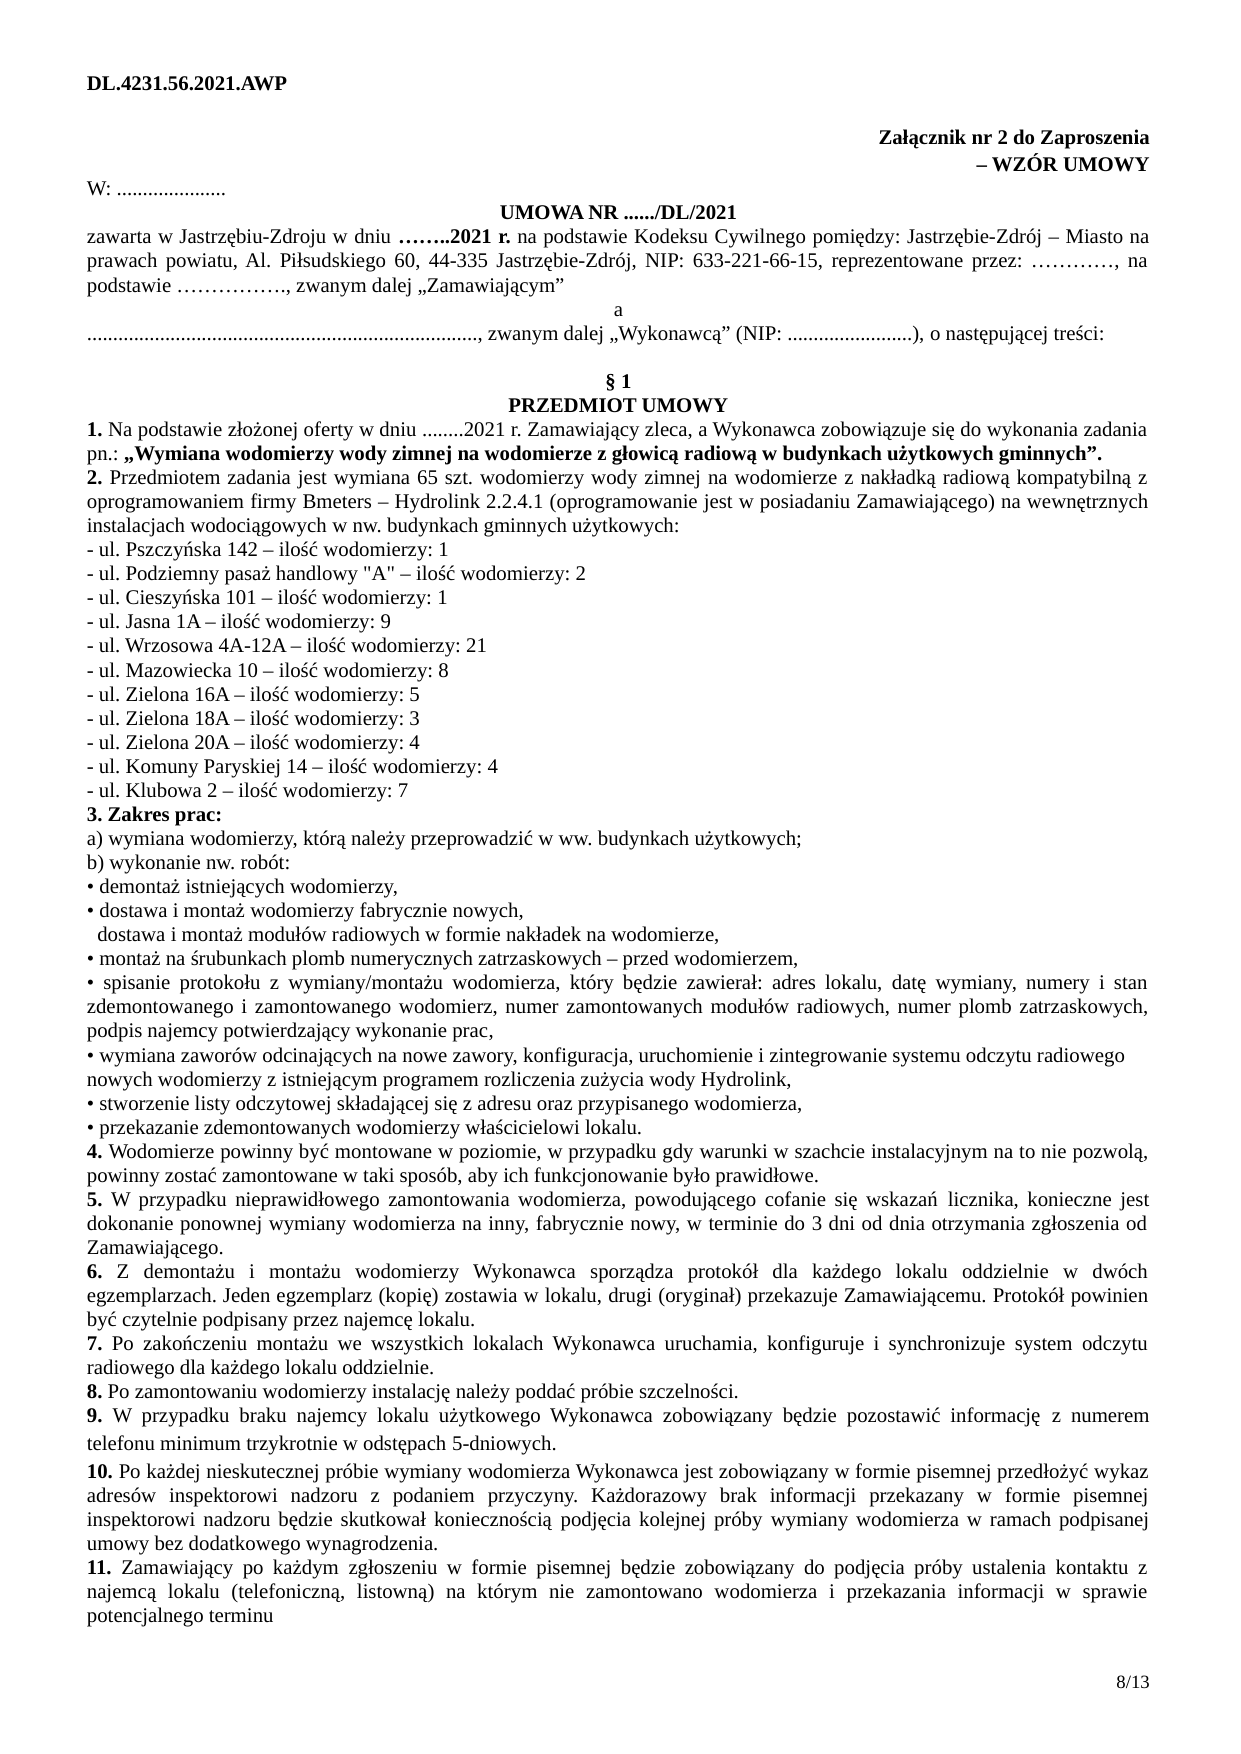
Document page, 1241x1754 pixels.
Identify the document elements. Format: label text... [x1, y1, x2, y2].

text • wymiana zaworów odcinających na nowe zawory, konfiguracja, uruchomienie i zintegrowanie systemu odczytu radiowego nowych wodomierzy z istniejącym programem rozliczenia zużycia wody Hydrolink, [87, 1042, 1149, 1091]
text • stworzenie listy odczytowej składającej się z adresu oraz przypisanego wodomierza, [87, 1091, 1149, 1115]
text dostawa i montaż modułów radiowych w formie nakładek na wodomierze, [87, 922, 1149, 946]
text ..........................................................................., zwanym dalej „Wykonawcą” (NIP: ........................), o następującej treści: [87, 321, 1149, 345]
text 11. Zamawiający po każdym zgłoszeniu w formie pisemnej będzie zobowiązany do podjęcia próby ustalenia kontaktu z najemcą lokalu (telefoniczną, listowną) na którym nie zamontowano wodomierza i przekazania informacji w sprawie potencjalnego terminu [87, 1555, 1149, 1627]
text - ul. Zielona 20A – ilość wodomierzy: 4 [87, 730, 1149, 754]
text - ul. Zielona 16A – ilość wodomierzy: 5 [87, 682, 1149, 706]
text W: ..................... [87, 176, 1149, 200]
text • przekazanie zdemontowanych wodomierzy właścicielowi lokalu. [87, 1115, 1149, 1139]
text 2. Przedmiotem zadania jest wymiana 65 szt. wodomierzy wody zimnej na wodomierze z nakładką radiową kompatybilną z oprogramowaniem firmy Bmeters – Hydrolink 2.2.4.1 (oprogramowanie jest w posiadaniu Zamawiającego) na wewnętrznych instalacjach wodociągowych w nw. budynkach gminnych użytkowych: [87, 465, 1149, 537]
text – WZÓR UMOWY [87, 152, 1149, 176]
text 9. W przypadku braku najemcy lokalu użytkowego Wykonawca zobowiązany będzie pozostawić informację z numerem telefonu minimum trzykrotnie w odstępach 5-dniowych. [87, 1403, 1149, 1455]
text - ul. Jasna 1A – ilość wodomierzy: 9 [87, 609, 1149, 633]
text - ul. Zielona 18A – ilość wodomierzy: 3 [87, 706, 1149, 730]
text a) wymiana wodomierzy, którą należy przeprowadzić w ww. budynkach użytkowych; [87, 826, 1149, 850]
text • montaż na śrubunkach plomb numerycznych zatrzaskowych – przed wodomierzem, [87, 946, 1149, 970]
text • spisanie protokołu z wymiany/montażu wodomierza, który będzie zawierał: adres lokalu, datę wymiany, numery i stan zdemontowanego i zamontowanego wodomierz, numer zamontowanych modułów radiowych, numer plomb zatrzaskowych, podpis najemcy potwierdzający wykonanie prac, [87, 970, 1149, 1042]
text 3. Zakres prac: [87, 802, 1149, 826]
text 5. W przypadku nieprawidłowego zamontowania wodomierza, powodującego cofanie się wskazań licznika, konieczne jest dokonanie ponownej wymiany wodomierza na inny, fabrycznie nowy, w terminie do 3 dni od dnia otrzymania zgłoszenia od Zamawiającego. [87, 1187, 1149, 1259]
text 7. Po zakończeniu montażu we wszystkich lokalach Wykonawca uruchamia, konfiguruje i synchronizuje system odczytu radiowego dla każdego lokalu oddzielnie. [87, 1331, 1149, 1379]
title § 1 [87, 369, 1149, 393]
text • demontaż istniejących wodomierzy, [87, 874, 1149, 898]
text 8. Po zamontowaniu wodomierzy instalację należy poddać próbie szczelności. [87, 1379, 1149, 1403]
text a [87, 297, 1149, 321]
text 6. Z demontażu i montażu wodomierzy Wykonawca sporządza protokół dla każdego lokalu oddzielnie w dwóch egzemplarzach. Jeden egzemplarz (kopię) zostawia w lokalu, drugi (oryginał) przekazuje Zamawiającemu. Protokół powinien być czytelnie podpisany przez najemcę lokalu. [87, 1259, 1149, 1331]
text - ul. Mazowiecka 10 – ilość wodomierzy: 8 [87, 657, 1149, 682]
text - ul. Podziemny pasaż handlowy "A" – ilość wodomierzy: 2 [87, 561, 1149, 585]
text - ul. Cieszyńska 101 – ilość wodomierzy: 1 [87, 585, 1149, 609]
text b) wykonanie nw. robót: [87, 850, 1149, 874]
text - ul. Klubowa 2 – ilość wodomierzy: 7 [87, 778, 1149, 802]
text - ul. Pszczyńska 142 – ilość wodomierzy: 1 [87, 537, 1149, 561]
text • dostawa i montaż wodomierzy fabrycznie nowych, [87, 898, 1149, 922]
text 4. Wodomierze powinny być montowane w poziomie, w przypadku gdy warunki w szachcie instalacyjnym na to nie pozwolą, powinny zostać zamontowane w taki sposób, aby ich funkcjonowanie było prawidłowe. [87, 1139, 1149, 1187]
text - ul. Komuny Paryskiej 14 – ilość wodomierzy: 4 [87, 754, 1149, 778]
text PRZEDMIOT UMOWY [87, 393, 1149, 417]
text zawarta w Jastrzębiu-Zdroju w dniu ……..2021 r. na podstawie Kodeksu Cywilnego pomiędzy: Jastrzębie-Zdrój – Miasto na prawach powiatu, Al. Piłsudskiego 60, 44-335 Jastrzębie-Zdrój, NIP: 633-221-66-15, reprezentowane przez: …………, na podstawie ……………., zwanym dalej „Zamawiającym” [87, 224, 1149, 297]
text UMOWA NR ....../DL/2021 [87, 200, 1149, 224]
text - ul. Wrzosowa 4A-12A – ilość wodomierzy: 21 [87, 633, 1149, 657]
text 1. Na podstawie złożonej oferty w dniu ........2021 r. Zamawiający zleca, a Wykonawca zobowiązuje się do wykonania zadania pn.: „Wymiana wodomierzy wody zimnej na wodomierze z głowicą radiową w budynkach użytkowych gminnych”. [87, 417, 1149, 465]
text Załącznik nr 2 do Zaproszenia [87, 124, 1149, 149]
text 10. Po każdej nieskutecznej próbie wymiany wodomierza Wykonawca jest zobowiązany w formie pisemnej przedłożyć wykaz adresów inspektorowi nadzoru z podaniem przyczyny. Każdorazowy brak informacji przekazany w formie pisemnej inspektorowi nadzoru będzie skutkował koniecznością podjęcia kolejnej próby wymiany wodomierza w ramach podpisanej umowy bez dodatkowego wynagrodzenia. [87, 1459, 1149, 1555]
